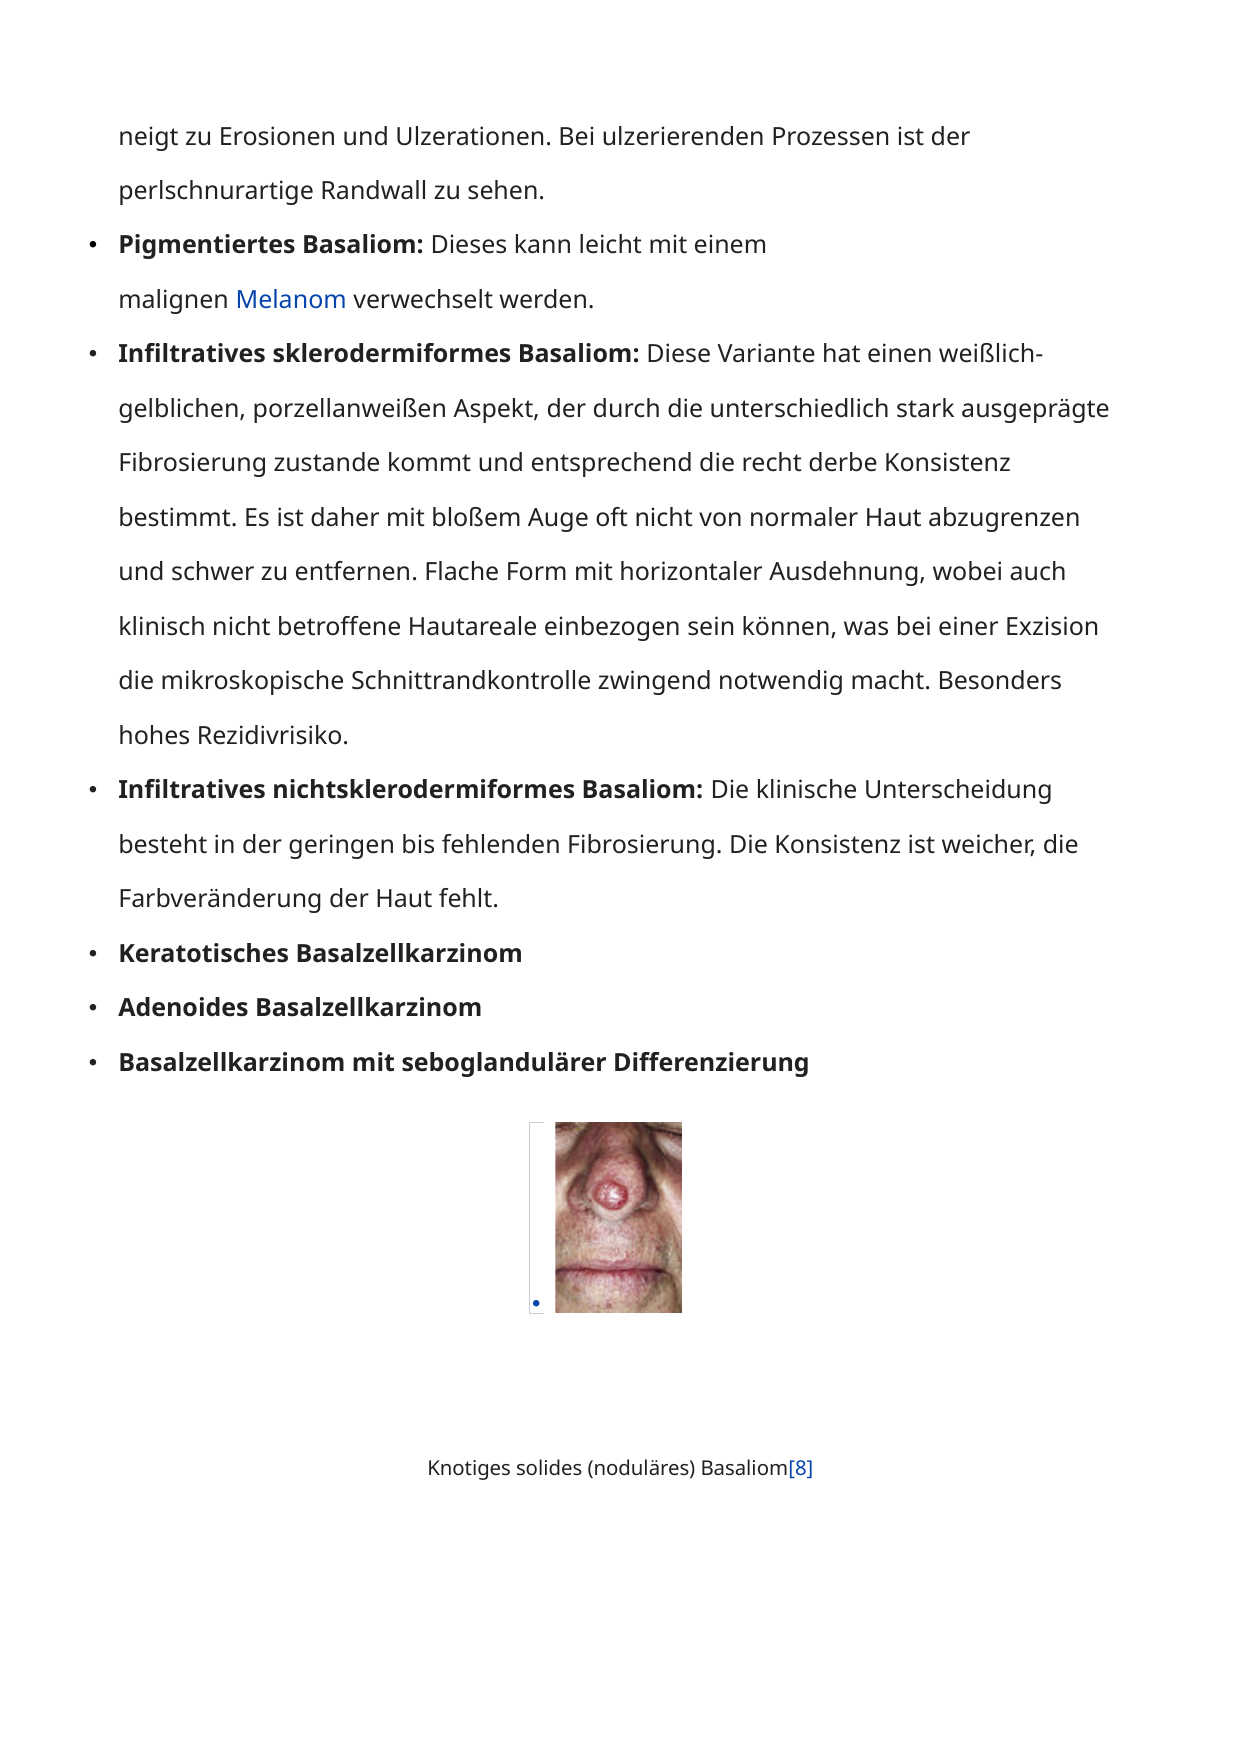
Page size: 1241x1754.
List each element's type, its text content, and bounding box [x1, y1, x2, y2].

picture [555, 1122, 682, 1313]
list Pigmentiertes Basaliom: Dieses kann leicht mit einem malignen Melanom verwechselt werden. [118, 227, 1122, 316]
list Knotiges solides (noduläres) Basaliom[8] [118, 1454, 1119, 1481]
list Adenoides Basalzellkarzinom [118, 990, 1122, 1024]
list Infiltratives nichtsklerodermiformes Basaliom: Die klinische Unterscheidung besteht in der geringen bis fehlenden Fibrosierung. Die Konsistenz ist weicher, die Farbveränderung der Haut fehlt. [118, 772, 1122, 915]
list Basalzellkarzinom mit seboglandulärer Differenzierung [118, 1044, 1122, 1078]
list Keratotisches Basalzellkarzinom [118, 935, 1122, 969]
list neigt zu Erosionen und Ulzerationen. Bei ulzerierenden Prozessen ist der perlschnurartige Randwall zu sehen. [118, 118, 1122, 207]
list Infiltratives sklerodermiformes Basaliom: Diese Variante hat einen weißlich-gelblichen, porzellanweißen Aspekt, der durch die unterschiedlich stark ausgeprägte Fibrosierung zustande kommt und entsprechend die recht derbe Konsistenz bestimmt. Es ist daher mit bloßem Auge oft nicht von normaler Haut abzugrenzen und schwer zu entfernen. Flache Form mit horizontaler Ausdehnung, wobei auch klinisch nicht betroffene Hautareale einbezogen sein können, was bei einer Exzision die mikroskopische Schnittrandkontrolle zwingend notwendig macht. Besonders hohes Rezidivrisiko. [118, 336, 1122, 751]
